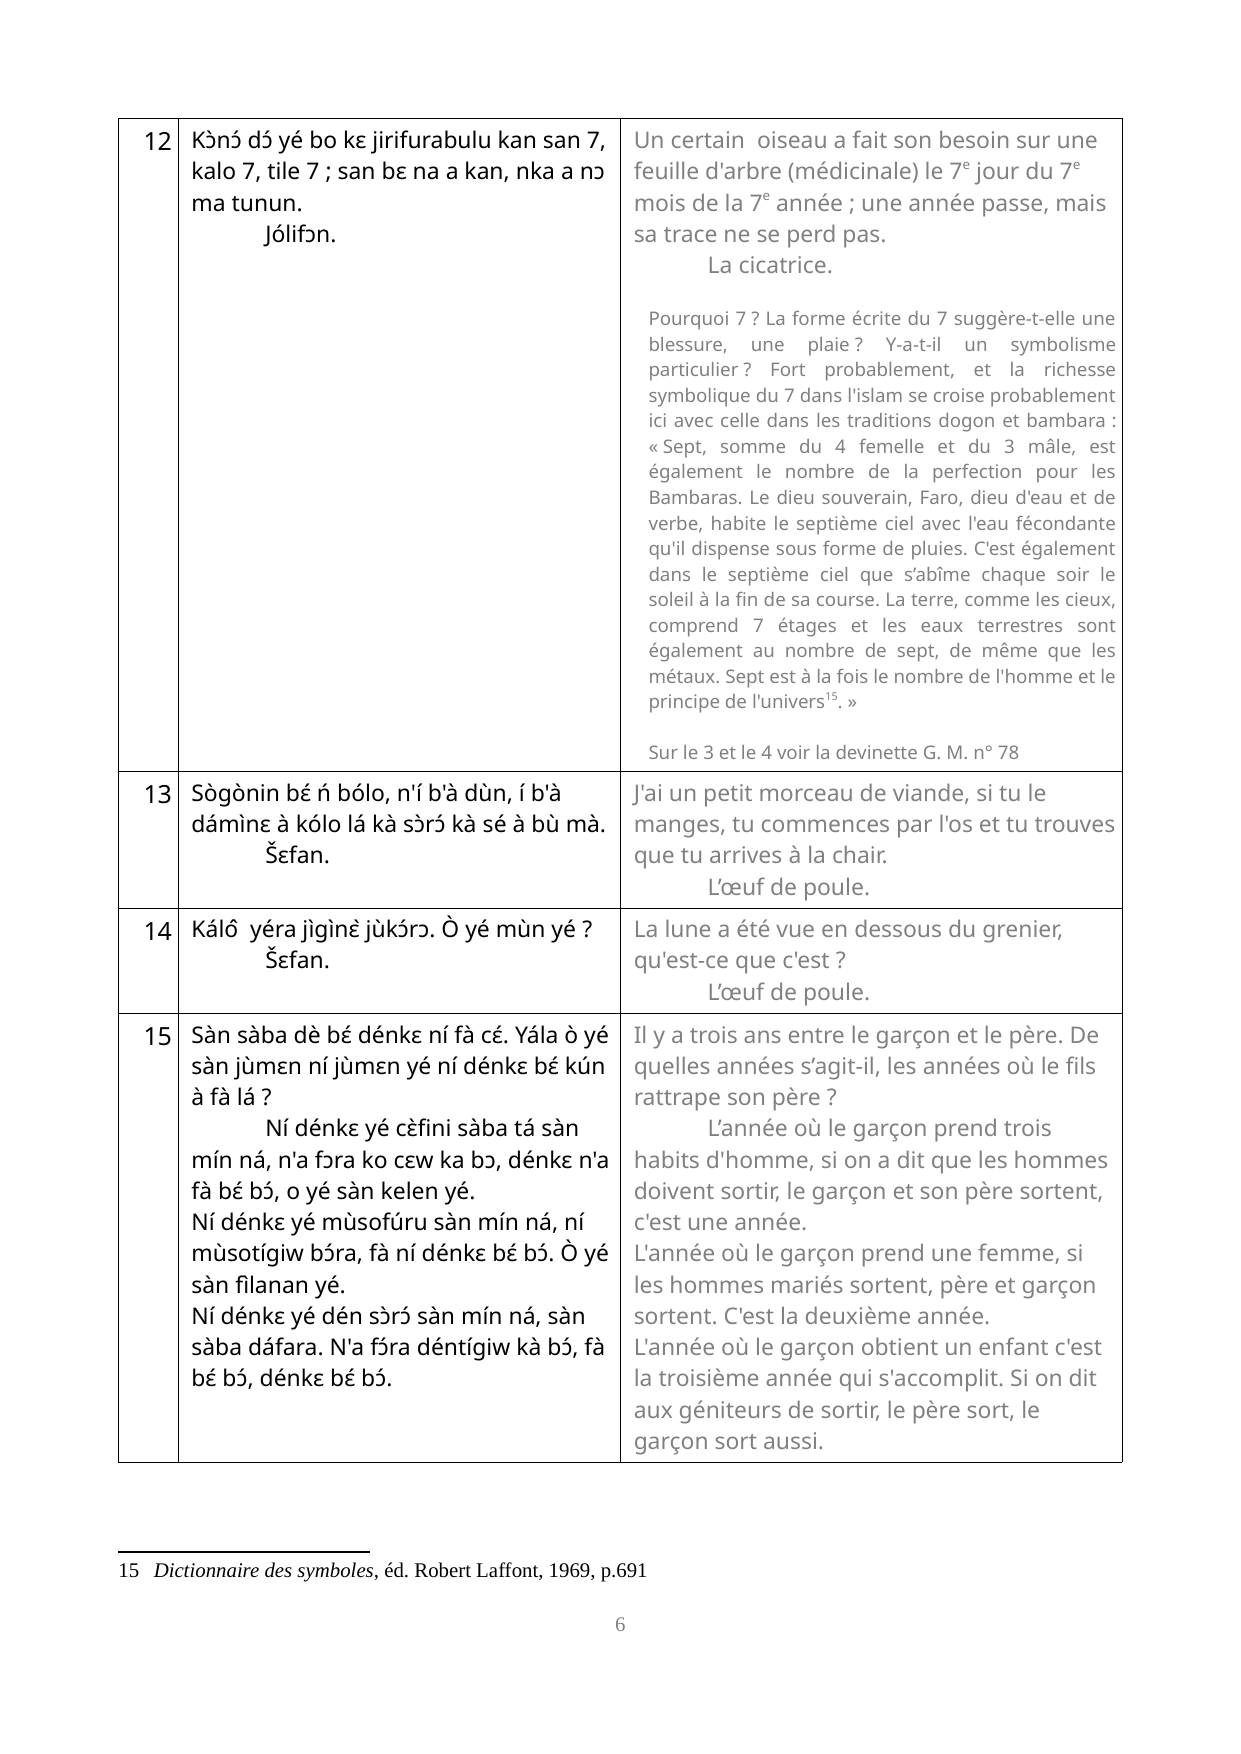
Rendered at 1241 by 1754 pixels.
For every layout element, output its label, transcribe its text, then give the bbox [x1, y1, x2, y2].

table_cell Il y a trois ans entre le garçon et le père. De quelles années s’agit-il, les années où le fils rattrape son père ? L’année où le garçon prend trois habits d'homme, si on a dit que les hommes doivent sortir, le garçon et son père sortent, c'est une année. L'année où le garçon prend une femme, si les hommes mariés sortent, père et garçon sortent. C'est la deuxième année. L'année où le garçon obtient un enfant c'est la troisième année qui s'accomplit. Si on dit aux géniteurs de sortir, le père sort, le garçon sort aussi. [621, 1014, 1122, 1462]
table_cell Kɔ̀nɔ́ dɔ́ yé bo kɛ jirifurabulu kan san 7, kalo 7, tile 7 ; san bɛ na a kan, nka a nɔ ma tunun. Jólifɔn. [179, 119, 620, 771]
table_cell Sàn sàba dè bɛ́ dénkɛ ní fà cɛ́. Yála ò yé sàn jùmɛn ní jùmɛn yé ní dénkɛ bɛ́ kún à fà lá ? Ní dénkɛ yé cɛ̀fini sàba tá sàn mín ná, n'a fɔra ko cɛw ka bɔ, dénkɛ n'a fà bɛ́ bɔ́, o yé sàn kelen yé. Ní dénkɛ yé mùsofúru sàn mín ná, ní mùsotígiw bɔ́ra, fà ní dénkɛ bɛ́ bɔ́. Ò yé sàn fìlanan yé. Ní dénkɛ yé dén sɔ̀rɔ́ sàn mín ná, sàn sàba dáfara. N'a fɔ́ra déntígiw kà bɔ́, fà bɛ́ bɔ́, dénkɛ bɛ́ bɔ́. [179, 1014, 620, 1462]
table_cell Káló ̀ yéra jìgìnɛ ̀jùkɔ́rɔ. Ò yé mùn yé ? Šɛfan. [179, 909, 620, 1013]
table_cell 14 [119, 909, 178, 1013]
table_cell J'ai un petit morceau de viande, si tu le manges, tu commences par l'os et tu trouves que tu arrives à la chair. L’œuf de poule. [621, 772, 1122, 907]
table_cell 13 [119, 772, 178, 907]
table_cell 15 [119, 1014, 178, 1462]
table_cell Un certain oiseau a fait son besoin sur une feuille d'arbre (médicinale) le 7e jour du 7e mois de la 7e année ; une année passe, mais sa trace ne se perd pas. La cicatrice. Pourquoi 7 ? La forme écrite du 7 suggère-t-elle une blessure, une plaie ? Y-a-t-il un symbolisme particulier ? Fort probablement, et la richesse symbolique du 7 dans l'islam se croise probablement ici avec celle dans les traditions dogon et bambara : « Sept, somme du 4 femelle et du 3 mâle, est également le nombre de la perfection pour les Bambaras. Le dieu souverain, Faro, dieu d'eau et de verbe, habite le septième ciel avec l'eau fécondante qu'il dispense sous forme de pluies. C'est également dans le septième ciel que s’abîme chaque soir le soleil à la fin de sa course. La terre, comme les cieux, comprend 7 étages et les eaux terrestres sont également au nombre de sept, de même que les métaux. Sept est à la fois le nombre de l'homme et le principe de l'univers. » Sur le 3 et le 4 voir la devinette G. M. n° 78 [621, 119, 1122, 771]
table_cell Sògònin bɛ́ ń bólo, n'í b'à dùn, í b'à dámìnɛ à kólo lá kà sɔ̀rɔ́ kà sé à bù mà. Šɛfan. [179, 772, 620, 907]
table_cell La lune a été vue en dessous du grenier, qu'est-ce que c'est ? L’œuf de poule. [621, 909, 1122, 1013]
table_cell 12 [119, 119, 178, 771]
